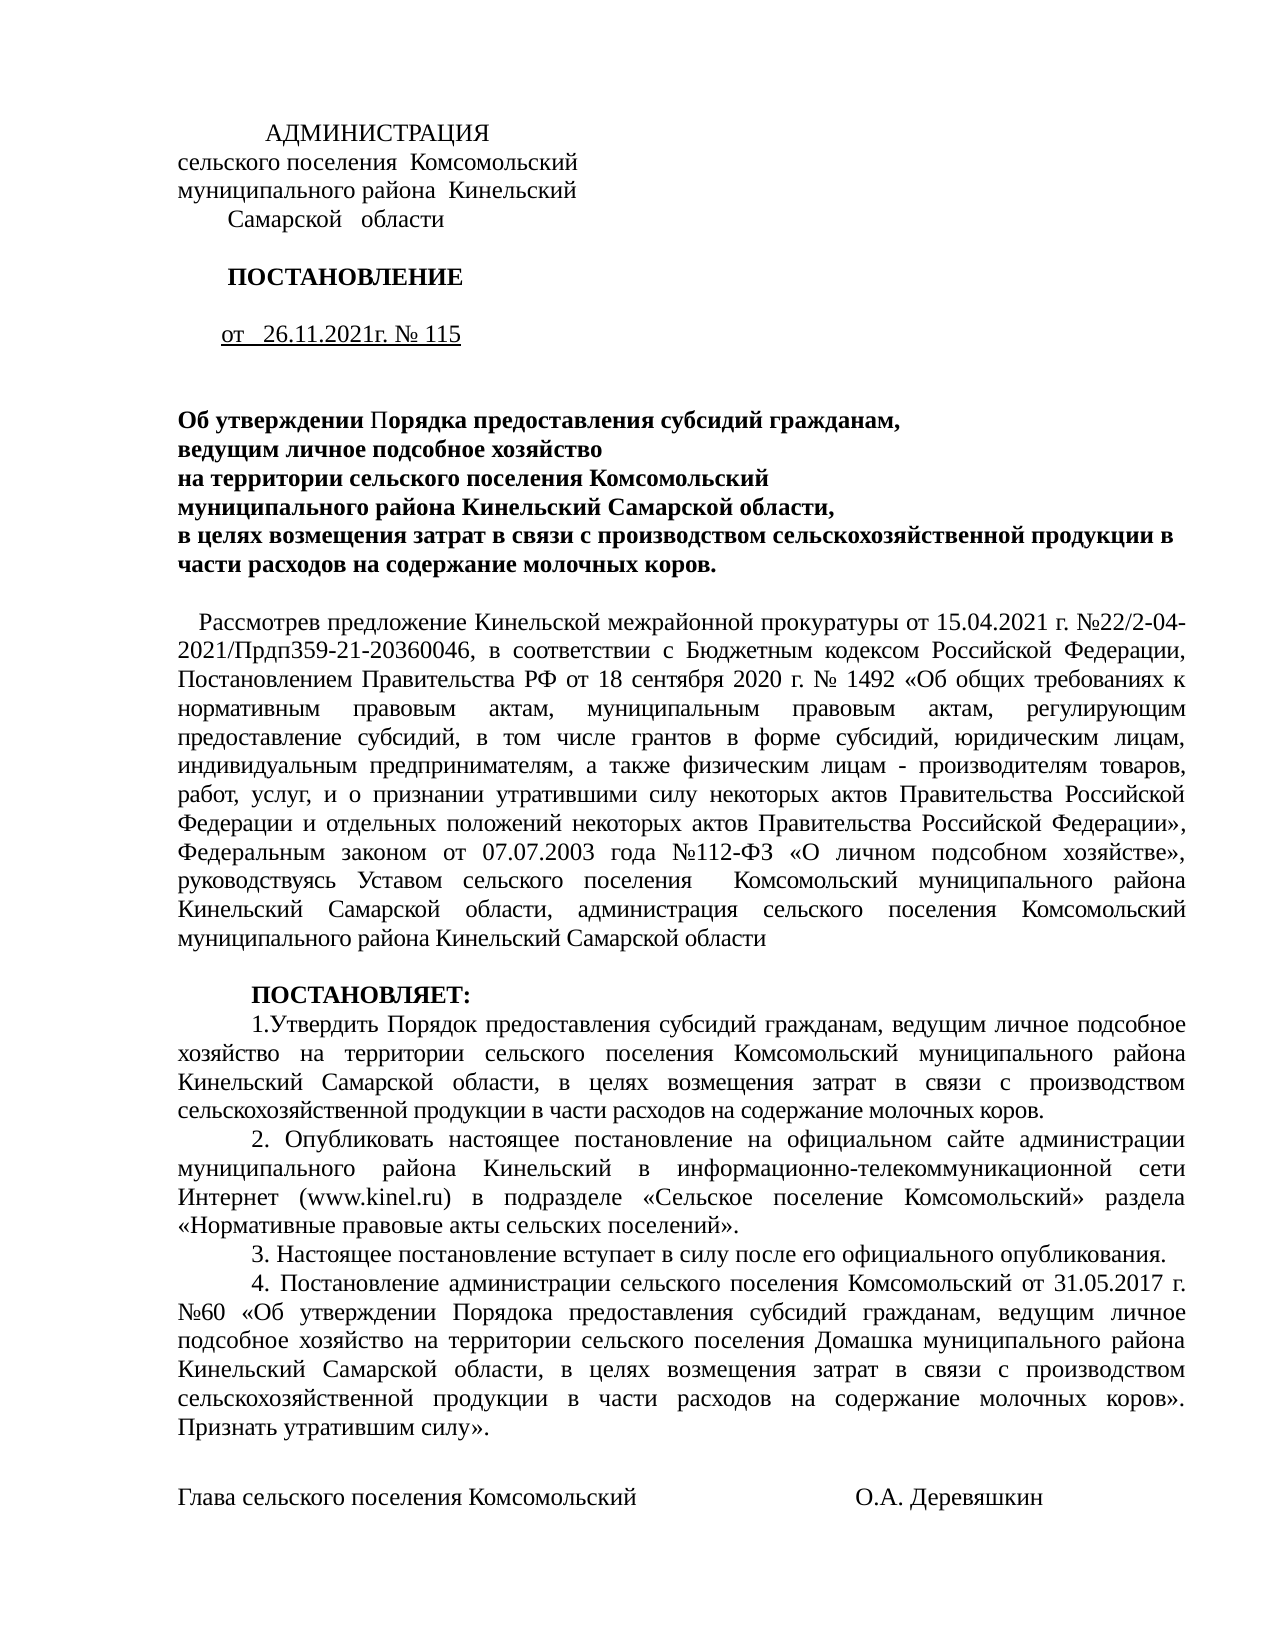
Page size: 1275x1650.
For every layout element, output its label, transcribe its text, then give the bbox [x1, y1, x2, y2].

text 3. Настоящее постановление вступает в силу после его официального опубликования. [177, 1239, 1186, 1268]
text 1.Утвердить Порядок предоставления субсидий гражданам, ведущим личное подсобное хозяйство на территории сельского поселения Комсомольский муниципального района Кинельский Самарской области, в целях возмещения затрат в связи с производством сельскохозяйственной продукции в части расходов на содержание молочных коров. [177, 1009, 1186, 1124]
text Об утверждении Порядка предоставления субсидий гражданам, [177, 406, 1186, 434]
text 2. Опубликовать настоящее постановление на официальном сайте администрации муниципального района Кинельский в информационно-телекоммуникационной сети Интернет (www.kinel.ru) в подразделе «Сельское поселение Комсомольский» раздела «Нормативные правовые акты сельских поселений». [177, 1124, 1186, 1239]
text в целях возмещения затрат в связи с производством сельскохозяйственной продукции в части расходов на содержание молочных коров. [177, 521, 1186, 578]
text Глава сельского поселения Комсомольский О.А. Деревяшкин [177, 1482, 1186, 1511]
text муниципального района Кинельский [177, 176, 1186, 204]
text от 26.11.2021г. № 115 [177, 319, 1186, 348]
text Самарской области [177, 204, 1186, 233]
text на территории сельского поселения Комсомольский [177, 463, 1186, 492]
text ПОСТАНОВЛЕНИЕ [177, 262, 1186, 291]
text муниципального района Кинельский Самарской области, [177, 492, 1186, 521]
text ПОСТАНОВЛЯЕТ: [177, 981, 1186, 1009]
text сельского поселения Комсомольский [177, 147, 1186, 176]
text АДМИНИСТРАЦИЯ [177, 118, 1186, 147]
text Рассмотрев предложение Кинельской межрайонной прокуратуры от 15.04.2021 г. №22/2-04-2021/Прдп359-21-20360046, в соответствии с Бюджетным кодексом Российской Федерации, Постановлением Правительства РФ от 18 сентября 2020 г. № 1492 «Об общих требованиях к нормативным правовым актам, муниципальным правовым актам, регулирующим предоставление субсидий, в том числе грантов в форме субсидий, юридическим лицам, индивидуальным предпринимателям, а также физическим лицам - производителям товаров, работ, услуг, и о признании утратившими силу некоторых актов Правительства Российской Федерации и отдельных положений некоторых актов Правительства Российской Федерации», Федеральным законом от 07.07.2003 года №112-ФЗ «О личном подсобном хозяйстве», руководствуясь Уставом сельского поселения Комсомольский муниципального района Кинельский Самарской области, администрация сельского поселения Комсомольский муниципального района Кинельский Самарской области [177, 607, 1186, 952]
text ведущим личное подсобное хозяйство [177, 434, 1186, 463]
text 4. Постановление администрации сельского поселения Комсомольский от 31.05.2017 г. №60 «Об утверждении Порядока предоставления субсидий гражданам, ведущим личное подсобное хозяйство на территории сельского поселения Домашка муниципального района Кинельский Самарской области, в целях возмещения затрат в связи с производством сельскохозяйственной продукции в части расходов на содержание молочных коров». Признать утратившим силу». [177, 1268, 1186, 1441]
